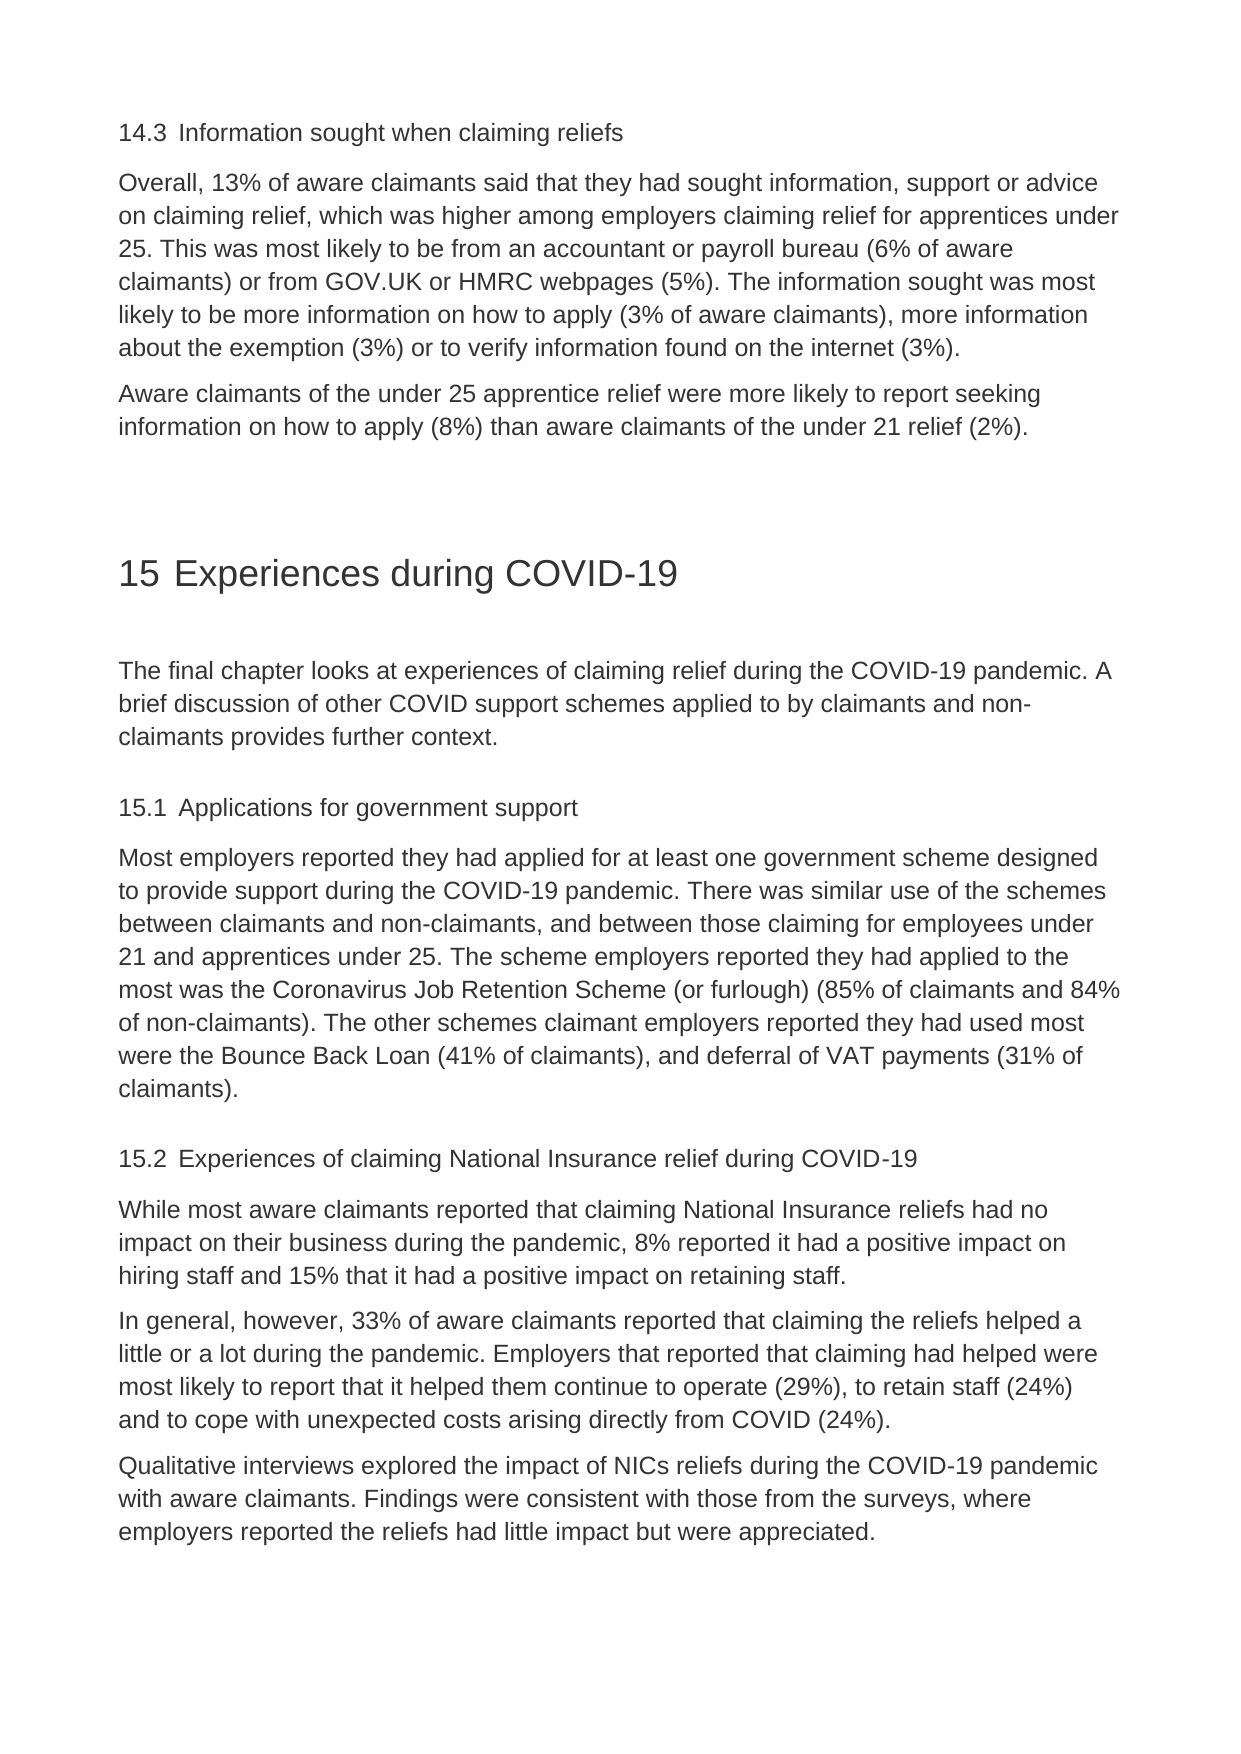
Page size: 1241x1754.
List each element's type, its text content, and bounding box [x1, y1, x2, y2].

text Aware claimants of the under 25 apprentice relief were more likely to report seeking information on how to apply (8%) than aware claimants of the under 21 relief (2%). [118, 379, 1122, 441]
subtitle Experiences during COVID-19 [118, 551, 1122, 594]
text The final chapter looks at experiences of claiming relief during the COVID-19 pandemic. A brief discussion of other COVID support schemes applied to by claimants and non-claimants provides further context. [118, 656, 1122, 751]
subtitle Applications for government support [118, 793, 1122, 822]
text Most employers reported they had applied for at least one government scheme designed to provide support during the COVID-19 pandemic. There was similar use of the schemes between claimants and non-claimants, and between those claiming for employees under 21 and apprentices under 25. The scheme employers reported they had applied to the most was the Coronavirus Job Retention Scheme (or furlough) (85% of claimants and 84% of non-claimants). The other schemes claimant employers reported they had used most were the Bounce Back Loan (41% of claimants), and deferral of VAT payments (31% of claimants). [118, 843, 1122, 1103]
text Qualitative interviews explored the impact of NICs reliefs during the COVID-19 pandemic with aware claimants. Findings were consistent with those from the surveys, where employers reported the reliefs had little impact but were appreciated. [118, 1451, 1122, 1546]
subtitle Experiences of claiming National Insurance relief during COVID-19 [118, 1144, 1122, 1174]
text While most aware claimants reported that claiming National Insurance reliefs had no impact on their business during the pandemic, 8% reported it had a positive impact on hiring staff and 15% that it had a positive impact on retaining staff. [118, 1194, 1122, 1289]
text Overall, 13% of aware claimants said that they had sought information, support or advice on claiming relief, which was higher among employers claiming relief for apprentices under 25. This was most likely to be from an accountant or payroll bureau (6% of aware claimants) or from GOV.UK or HMRC webpages (5%). The information sought was most likely to be more information on how to apply (3% of aware claimants), more information about the exemption (3%) or to verify information found on the internet (3%). [118, 168, 1122, 362]
text In general, however, 33% of aware claimants reported that claiming the reliefs helped a little or a lot during the pandemic. Employers that reported that claiming had helped were most likely to report that it helped them continue to operate (29%), to retain staff (24%) and to cope with unexpected costs arising directly from COVID (24%). [118, 1306, 1122, 1434]
subtitle Information sought when claiming reliefs [118, 118, 1122, 147]
